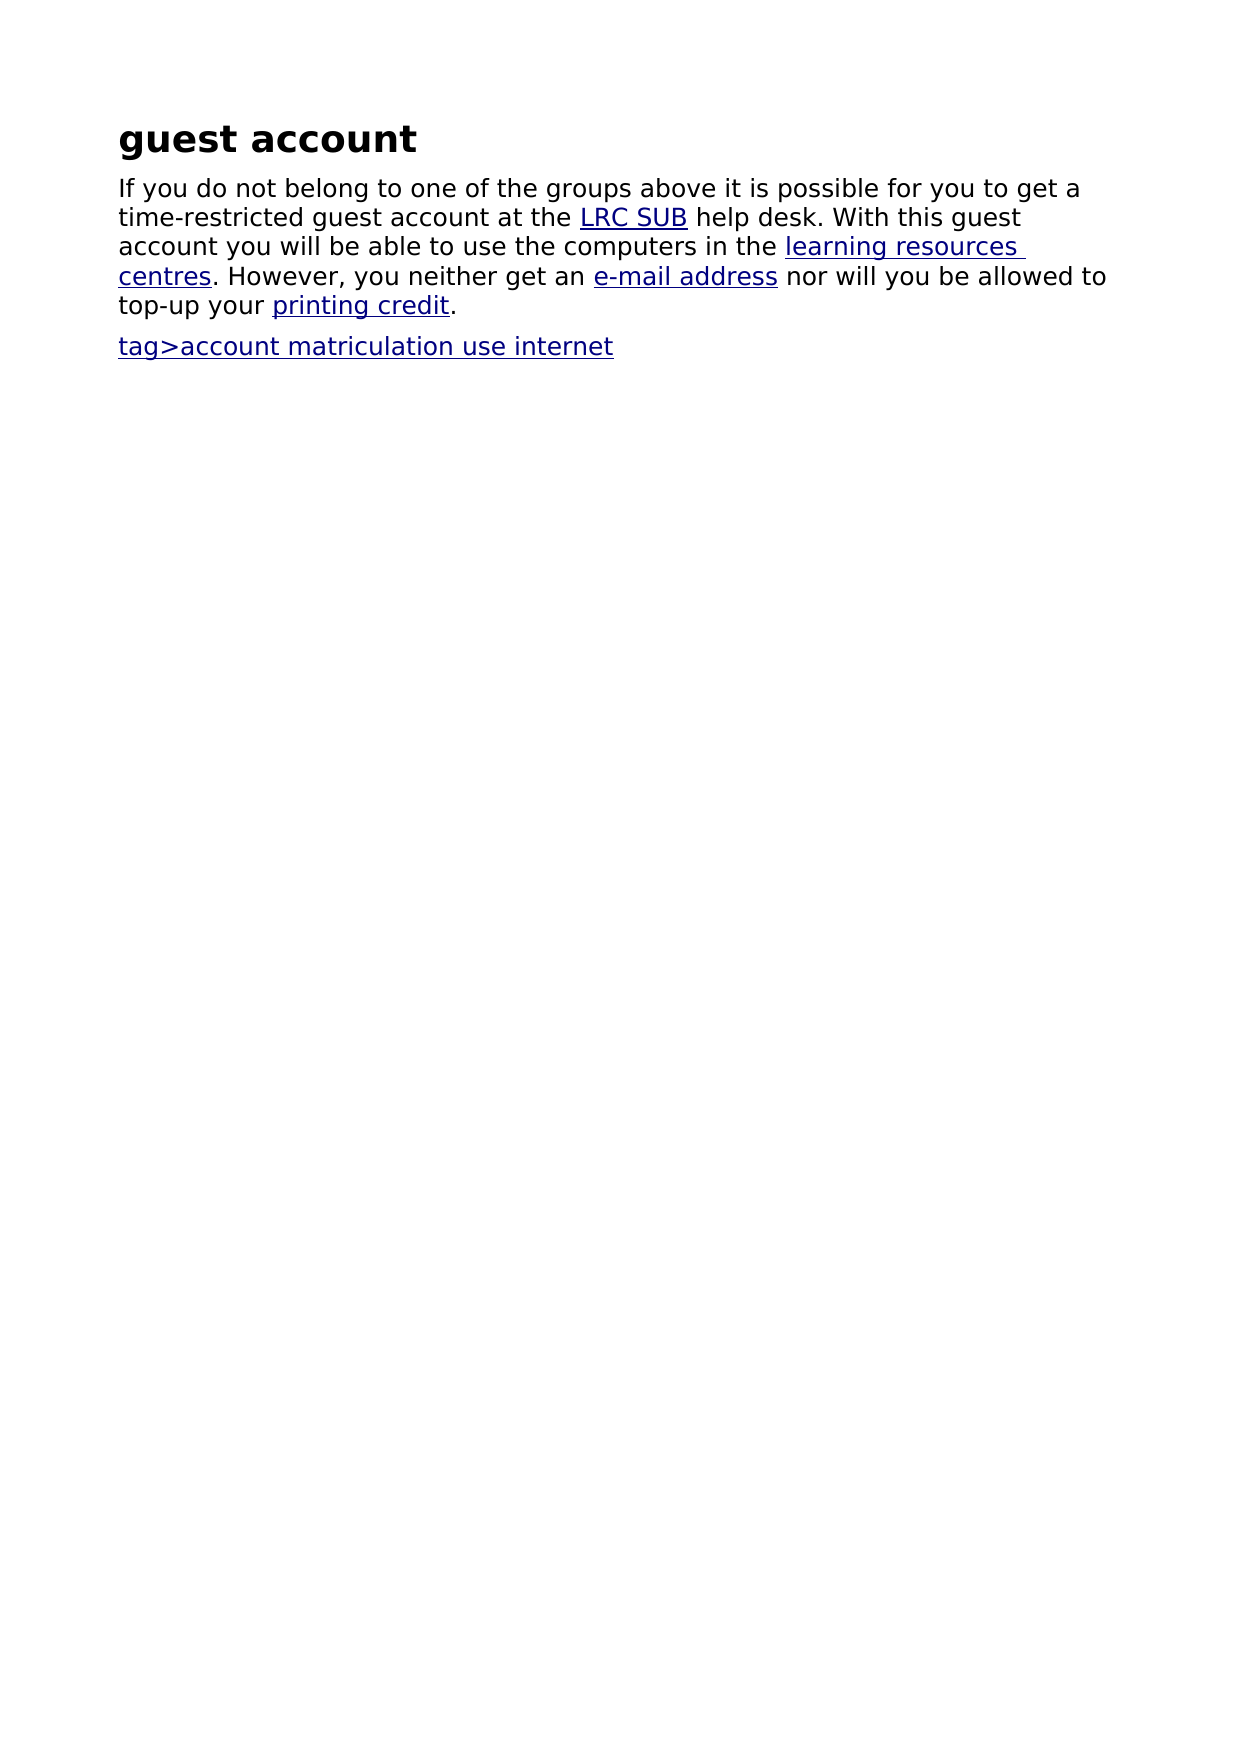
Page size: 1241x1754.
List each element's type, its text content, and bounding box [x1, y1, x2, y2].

subtitle guest account [118, 118, 1122, 162]
text If you do not belong to one of the groups above it is possible for you to get a time-restricted guest account at the LRC SUB help desk. With this guest account you will be able to use the computers in the learning resources centres. However, you neither get an e-mail address nor will you be allowed to top-up your printing credit. [118, 174, 1122, 320]
text tag>account matriculation use internet [118, 333, 1122, 362]
